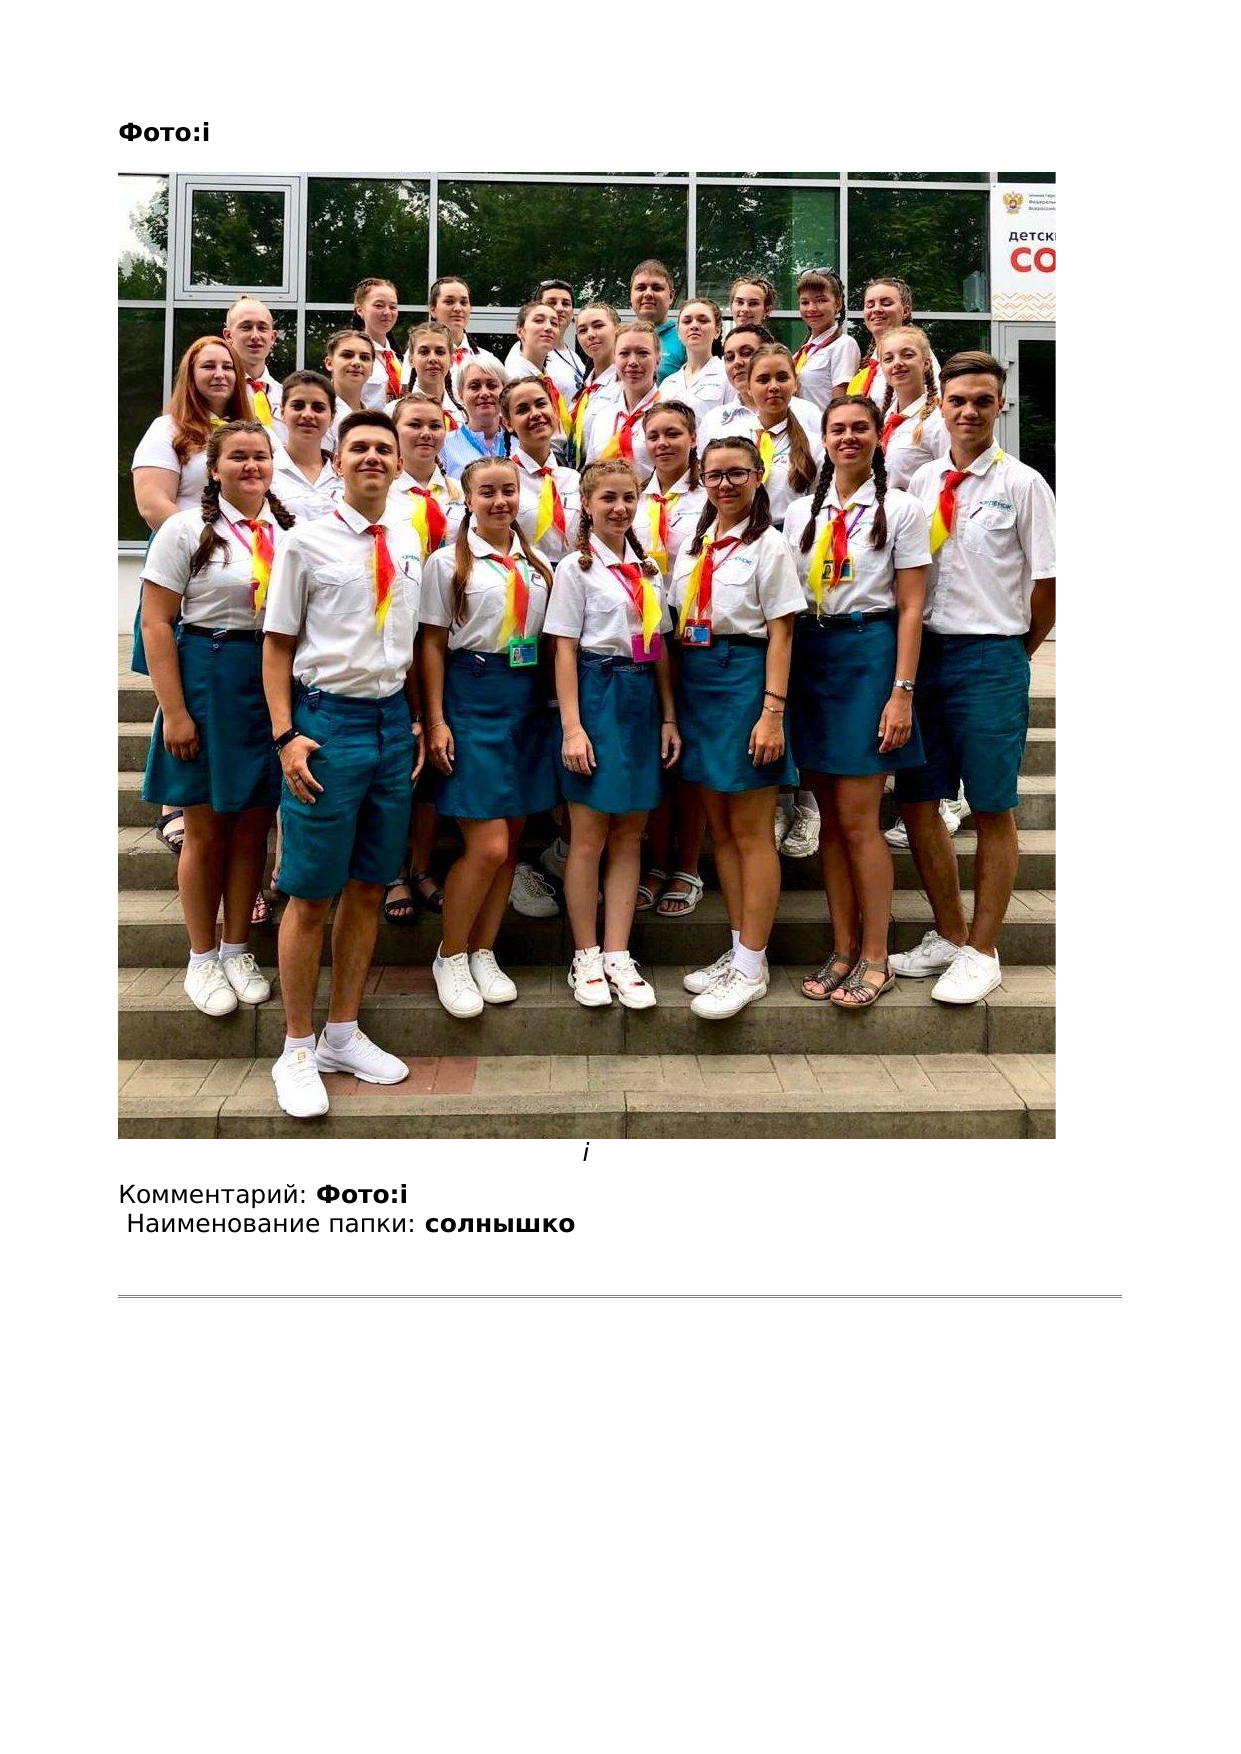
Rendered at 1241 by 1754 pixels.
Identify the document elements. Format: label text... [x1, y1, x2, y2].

text Комментарий: Фото:i Наименование папки: солнышко [118, 1180, 1122, 1268]
subtitle Фото:i [118, 118, 1122, 147]
text i [118, 1139, 1056, 1168]
picture [118, 172, 1056, 1139]
